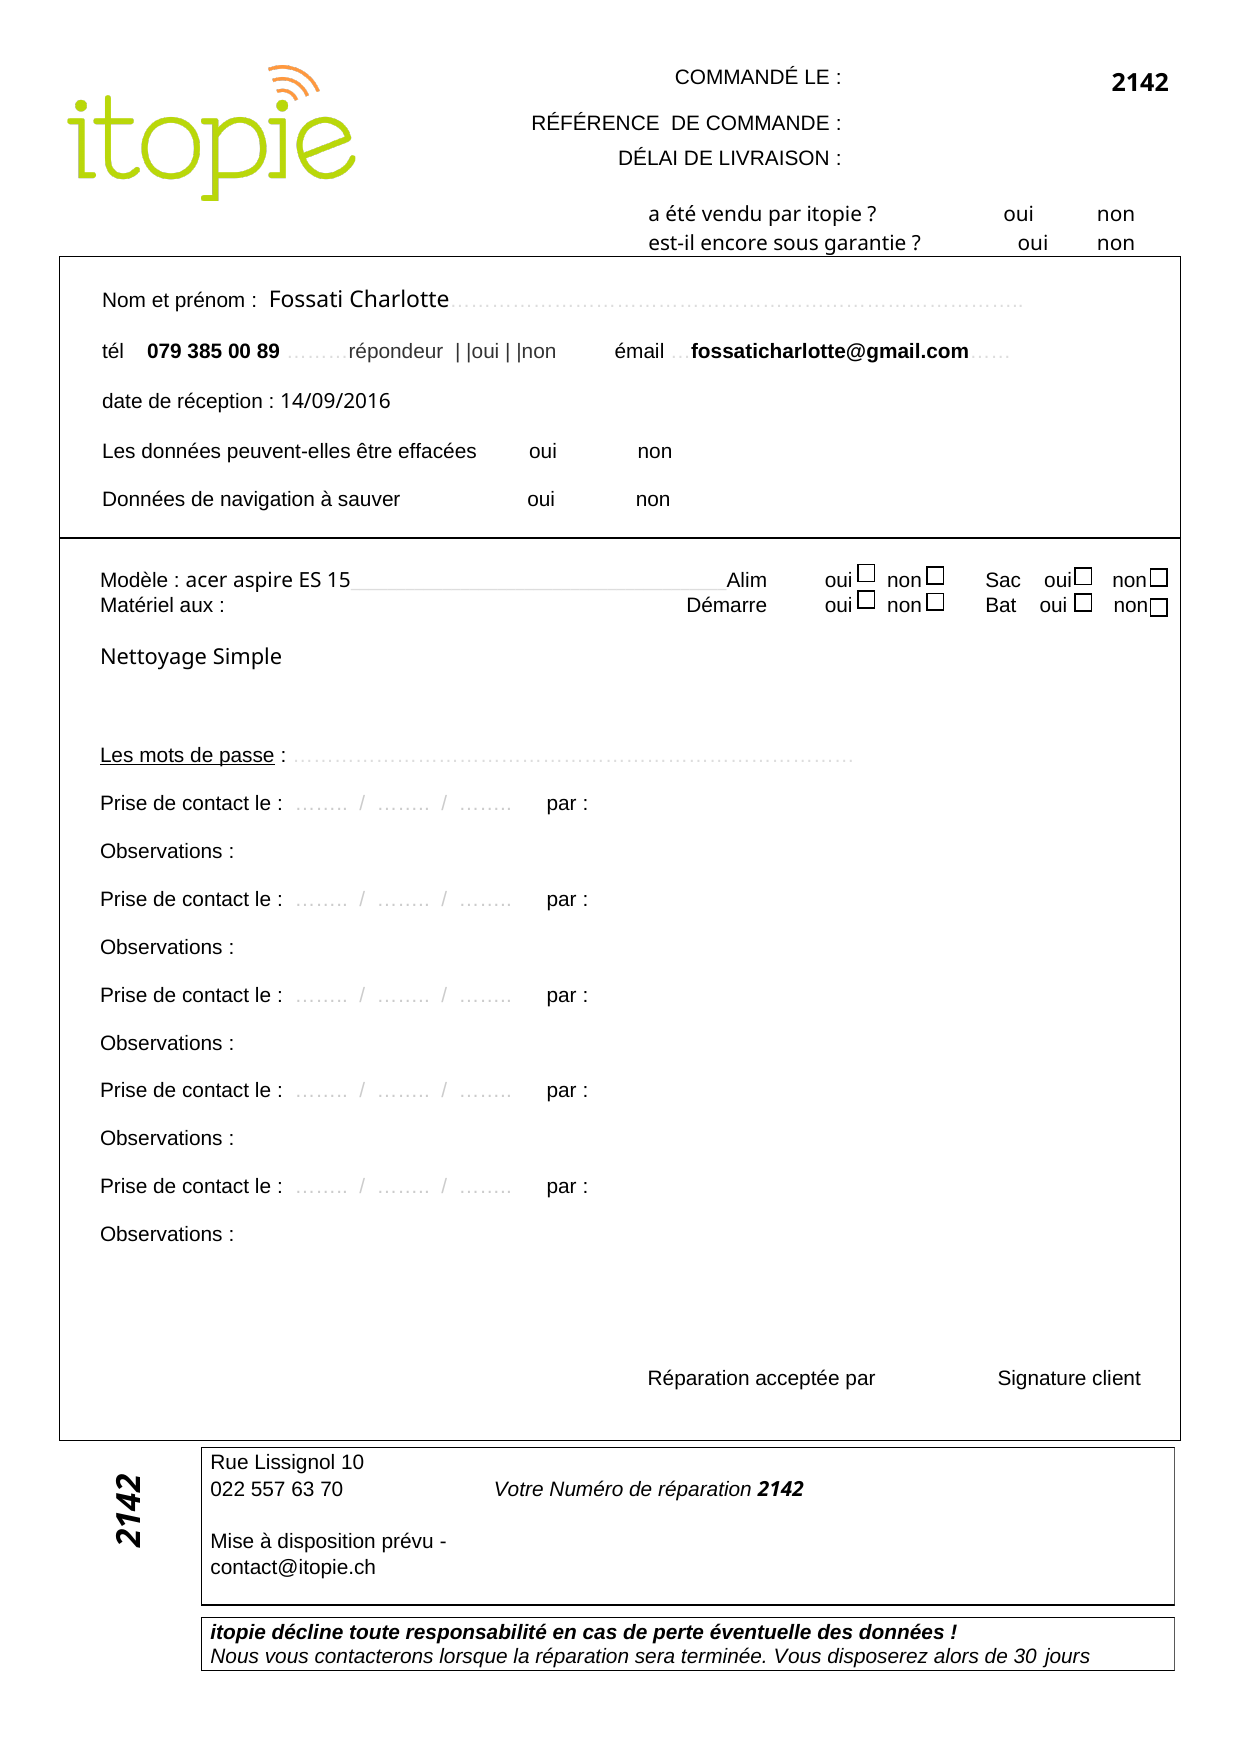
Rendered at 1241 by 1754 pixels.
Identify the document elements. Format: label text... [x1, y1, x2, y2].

text Modèle : acer aspire ES 15 Alim oui non Sac oui non [60, 562, 856, 590]
table_cell [847, 140, 1180, 175]
text Nettoyage Simple [60, 638, 1180, 671]
text Observations : [60, 836, 1180, 863]
text Prise de contact le : …….. / …….. / …….. par : [60, 1171, 1180, 1198]
text Modèle : acer aspire ES 15 Alim oui non Sac oui non [948, 562, 1180, 590]
text tél 079 385 00 89 ………répondeur | |oui | |non émail …fossaticharlotte@gmail.com…… [60, 335, 1180, 362]
text Données de navigation à sauver oui non [60, 484, 1180, 511]
text Prise de contact le : …….. / …….. / …….. par : [60, 1075, 1180, 1102]
text Observations : [60, 931, 1180, 958]
text Les données peuvent-elles être effacées oui non [60, 436, 1180, 463]
text Modèle : acer aspire ES 15 Alim oui non Sac oui non [879, 562, 925, 590]
text Réparation acceptée par Signature client [60, 1363, 1180, 1390]
table_header 2142 [847, 59, 1180, 104]
text Nom et prénom : Fossati Charlotte……………………………………………………………………….. [60, 280, 1180, 314]
text Prise de contact le : …….. / …….. / …….. par : [60, 883, 1180, 911]
text Matériel aux : Démarre oui non Bat oui non [60, 590, 1180, 617]
table_header Rue Lissignol 10 022 557 63 70 Votre Numéro de réparation 2142 Mise à disposition prévu - contact@itopie.ch [195, 1441, 1180, 1611]
text Les mots de passe : ……………………………………………………………………… [60, 740, 1180, 767]
text date de réception : 14/09/2016 [60, 383, 1180, 415]
picture [67, 65, 356, 201]
text Prise de contact le : …….. / …….. / …….. par : [60, 979, 1180, 1006]
text Observations : [60, 1027, 1180, 1054]
table_cell itopie décline toute responsabilité en cas de perte éventuelle des données ! Nous vous contacterons lorsque la réparation sera terminée. Vous disposerez alors de 30 jours [195, 1611, 1180, 1677]
text Prise de contact le : …….. / …….. / …….. par : [60, 788, 1180, 815]
text Observations : [60, 1219, 1180, 1246]
text Observations : [60, 1123, 1180, 1150]
table_cell DÉLAI DE LIVRAISON : [490, 140, 847, 175]
text est-il encore sous garantie ? oui non [59, 228, 1181, 256]
table_cell [847, 105, 1180, 140]
table_cell RÉFÉRENCE DE COMMANDE : [490, 105, 847, 140]
text a été vendu par itopie ? oui non [59, 199, 1181, 228]
table_header COMMANDÉ LE : [490, 59, 847, 104]
table_header 2142 [59, 1441, 195, 1677]
